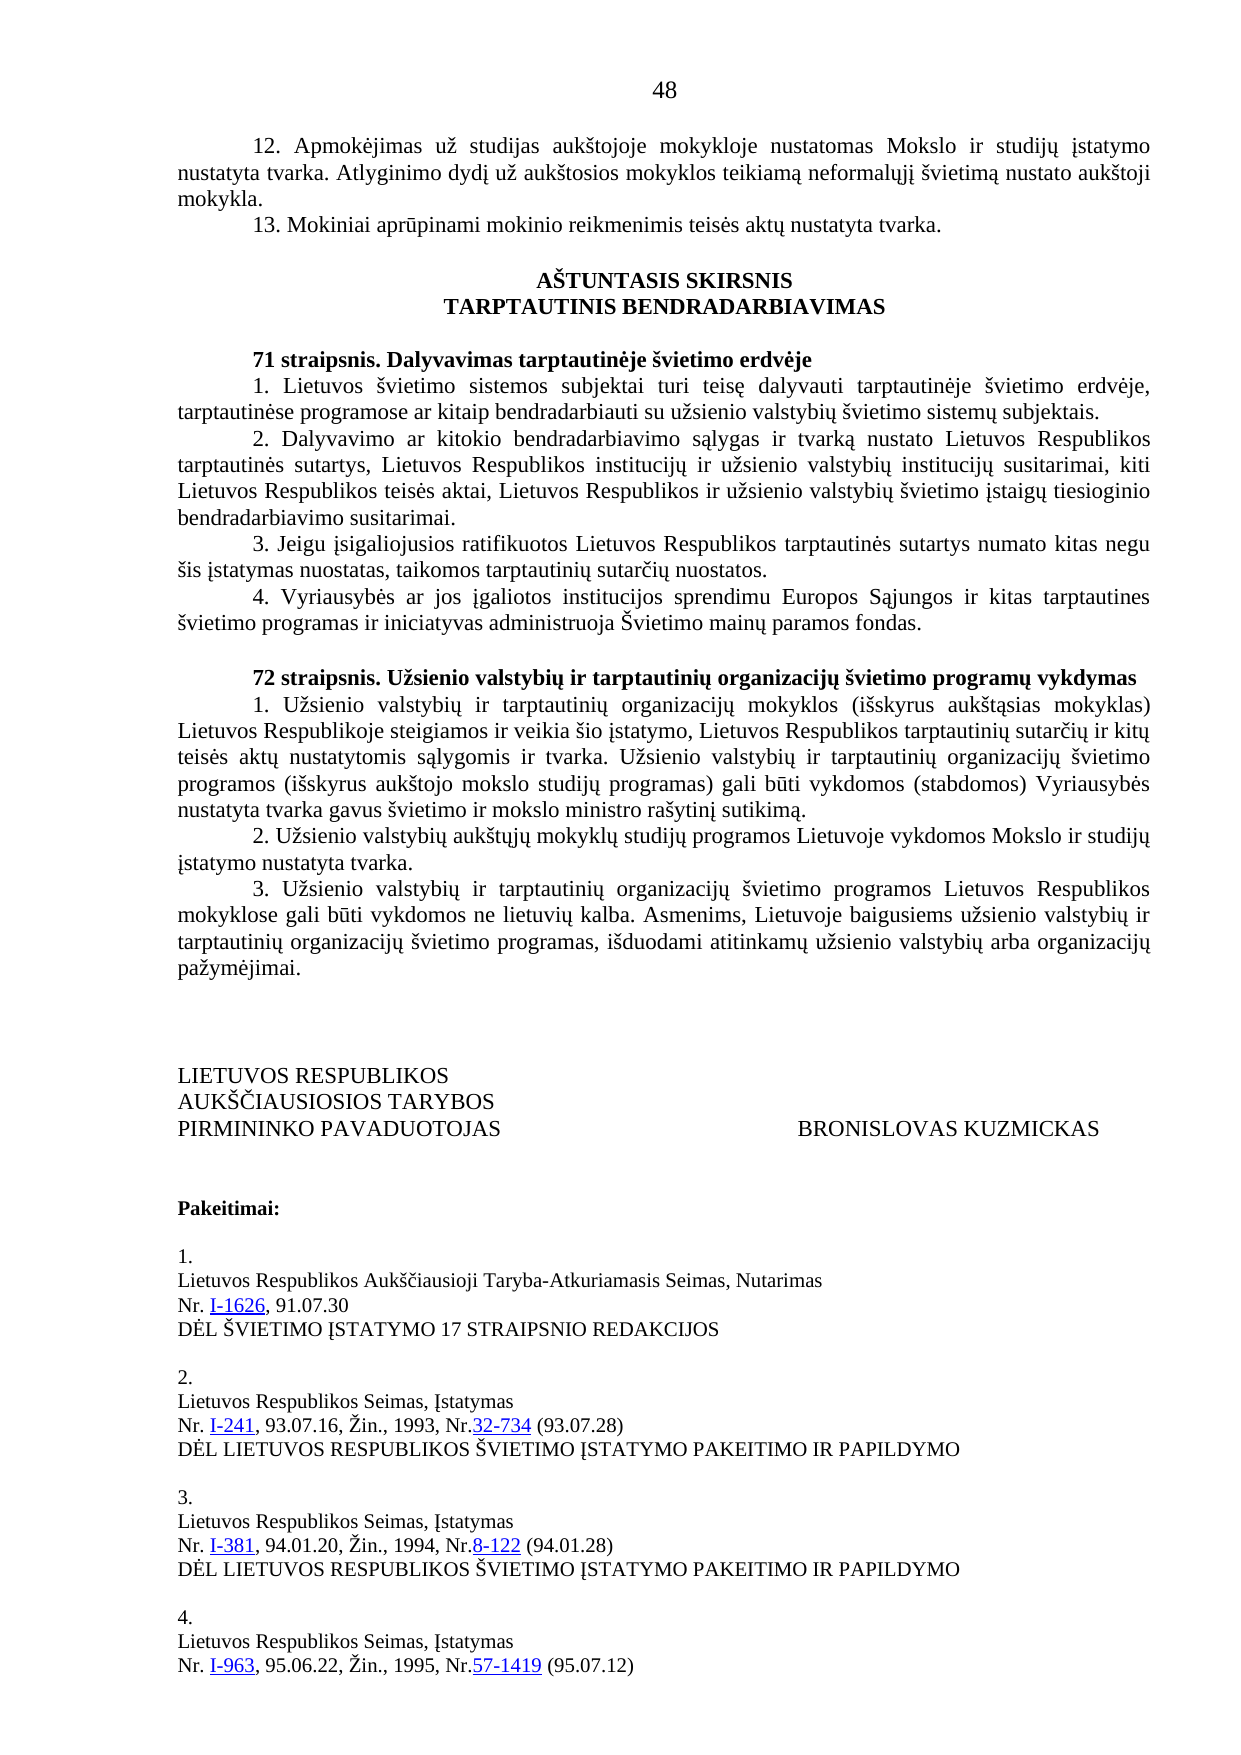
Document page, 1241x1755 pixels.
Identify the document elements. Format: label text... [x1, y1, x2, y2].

text LIETUVOS RESPUBLIKOS [177, 1062, 1152, 1088]
text 4. [177, 1605, 1152, 1629]
text 1. Lietuvos švietimo sistemos subjektai turi teisę dalyvauti tarptautinėje švietimo erdvėje, tarptautinėse programose ar kitaip bendradarbiauti su užsienio valstybių švietimo sistemų subjektais. [177, 372, 1152, 425]
text TARPTAUTINIS BENDRADARBIAVIMAS [177, 293, 1152, 319]
text 13. Mokiniai aprūpinami mokinio reikmenimis teisės aktų nustatyta tvarka. [177, 212, 1152, 238]
text 12. Apmokėjimas už studijas aukštojoje mokykloje nustatomas Mokslo ir studijų įstatymo nustatyta tvarka. Atlyginimo dydį už aukštosios mokyklos teikiamą neformalųjį švietimą nustato aukštoji mokykla. [177, 132, 1152, 212]
text 71 straipsnis. Dalyvavimas tarptautinėje švietimo erdvėje [177, 346, 1152, 372]
text Nr. I-381, 94.01.20, Žin., 1994, Nr.8-122 (94.01.28) [177, 1533, 1152, 1557]
text DĖL ŠVIETIMO ĮSTATYMO 17 STRAIPSNIO REDAKCIJOS [177, 1317, 1152, 1341]
text 3. Užsienio valstybių ir tarptautinių organizacijų švietimo programos Lietuvos Respublikos mokyklose gali būti vykdomos ne lietuvių kalba. Asmenims, Lietuvoje baigusiems užsienio valstybių ir tarptautinių organizacijų švietimo programas, išduodami atitinkamų užsienio valstybių arba organizacijų pažymėjimai. [177, 875, 1152, 981]
text Lietuvos Respublikos Aukščiausioji Taryba-Atkuriamasis Seimas, Nutarimas [177, 1268, 1152, 1292]
text 72 straipsnis. Užsienio valstybių ir tarptautinių organizacijų švietimo programų vykdymas [252, 664, 1152, 691]
text Lietuvos Respublikos Seimas, Įstatymas [177, 1509, 1152, 1533]
text Nr. I-241, 93.07.16, Žin., 1993, Nr.32-734 (93.07.28) [177, 1413, 1152, 1437]
text Lietuvos Respublikos Seimas, Įstatymas [177, 1389, 1152, 1413]
text 3. Jeigu įsigaliojusios ratifikuotos Lietuvos Respublikos tarptautinės sutartys numato kitas negu šis įstatymas nuostatas, taikomos tarptautinių sutarčių nuostatos. [177, 530, 1152, 583]
text Lietuvos Respublikos Seimas, Įstatymas [177, 1629, 1152, 1653]
text DĖL LIETUVOS RESPUBLIKOS ŠVIETIMO ĮSTATYMO PAKEITIMO IR PAPILDYMO [177, 1437, 1152, 1461]
text 4. Vyriausybės ar jos įgaliotos institucijos sprendimu Europos Sąjungos ir kitas tarptautines švietimo programas ir iniciatyvas administruoja Švietimo mainų paramos fondas. [177, 583, 1152, 636]
text 2. [177, 1365, 1152, 1389]
text AUKŠČIAUSIOSIOS TARYBOS [177, 1088, 1152, 1115]
text PIRMININKO PAVADUOTOJAS BRONISLOVAS KUZMICKAS [177, 1115, 1152, 1141]
text 1. [177, 1244, 1152, 1268]
text 2. Užsienio valstybių aukštųjų mokyklų studijų programos Lietuvoje vykdomos Mokslo ir studijų įstatymo nustatyta tvarka. [177, 822, 1152, 875]
text Nr. I-1626, 91.07.30 [177, 1292, 1152, 1317]
text AŠTUNTASIS SKIRSNIS [177, 267, 1152, 293]
text 2. Dalyvavimo ar kitokio bendradarbiavimo sąlygas ir tvarką nustato Lietuvos Respublikos tarptautinės sutartys, Lietuvos Respublikos institucijų ir užsienio valstybių institucijų susitarimai, kiti Lietuvos Respublikos teisės aktai, Lietuvos Respublikos ir užsienio valstybių švietimo įstaigų tiesioginio bendradarbiavimo susitarimai. [177, 425, 1152, 530]
text Nr. I-963, 95.06.22, Žin., 1995, Nr.57-1419 (95.07.12) [177, 1653, 1152, 1677]
text DĖL LIETUVOS RESPUBLIKOS ŠVIETIMO ĮSTATYMO PAKEITIMO IR PAPILDYMO [177, 1557, 1152, 1581]
text Pakeitimai: [177, 1196, 1152, 1220]
text 1. Užsienio valstybių ir tarptautinių organizacijų mokyklos (išskyrus aukštąsias mokyklas) Lietuvos Respublikoje steigiamos ir veikia šio įstatymo, Lietuvos Respublikos tarptautinių sutarčių ir kitų teisės aktų nustatytomis sąlygomis ir tvarka. Užsienio valstybių ir tarptautinių organizacijų švietimo programos (išskyrus aukštojo mokslo studijų programas) gali būti vykdomos (stabdomos) Vyriausybės nustatyta tvarka gavus švietimo ir mokslo ministro rašytinį sutikimą. [177, 691, 1152, 822]
text 3. [177, 1485, 1152, 1509]
